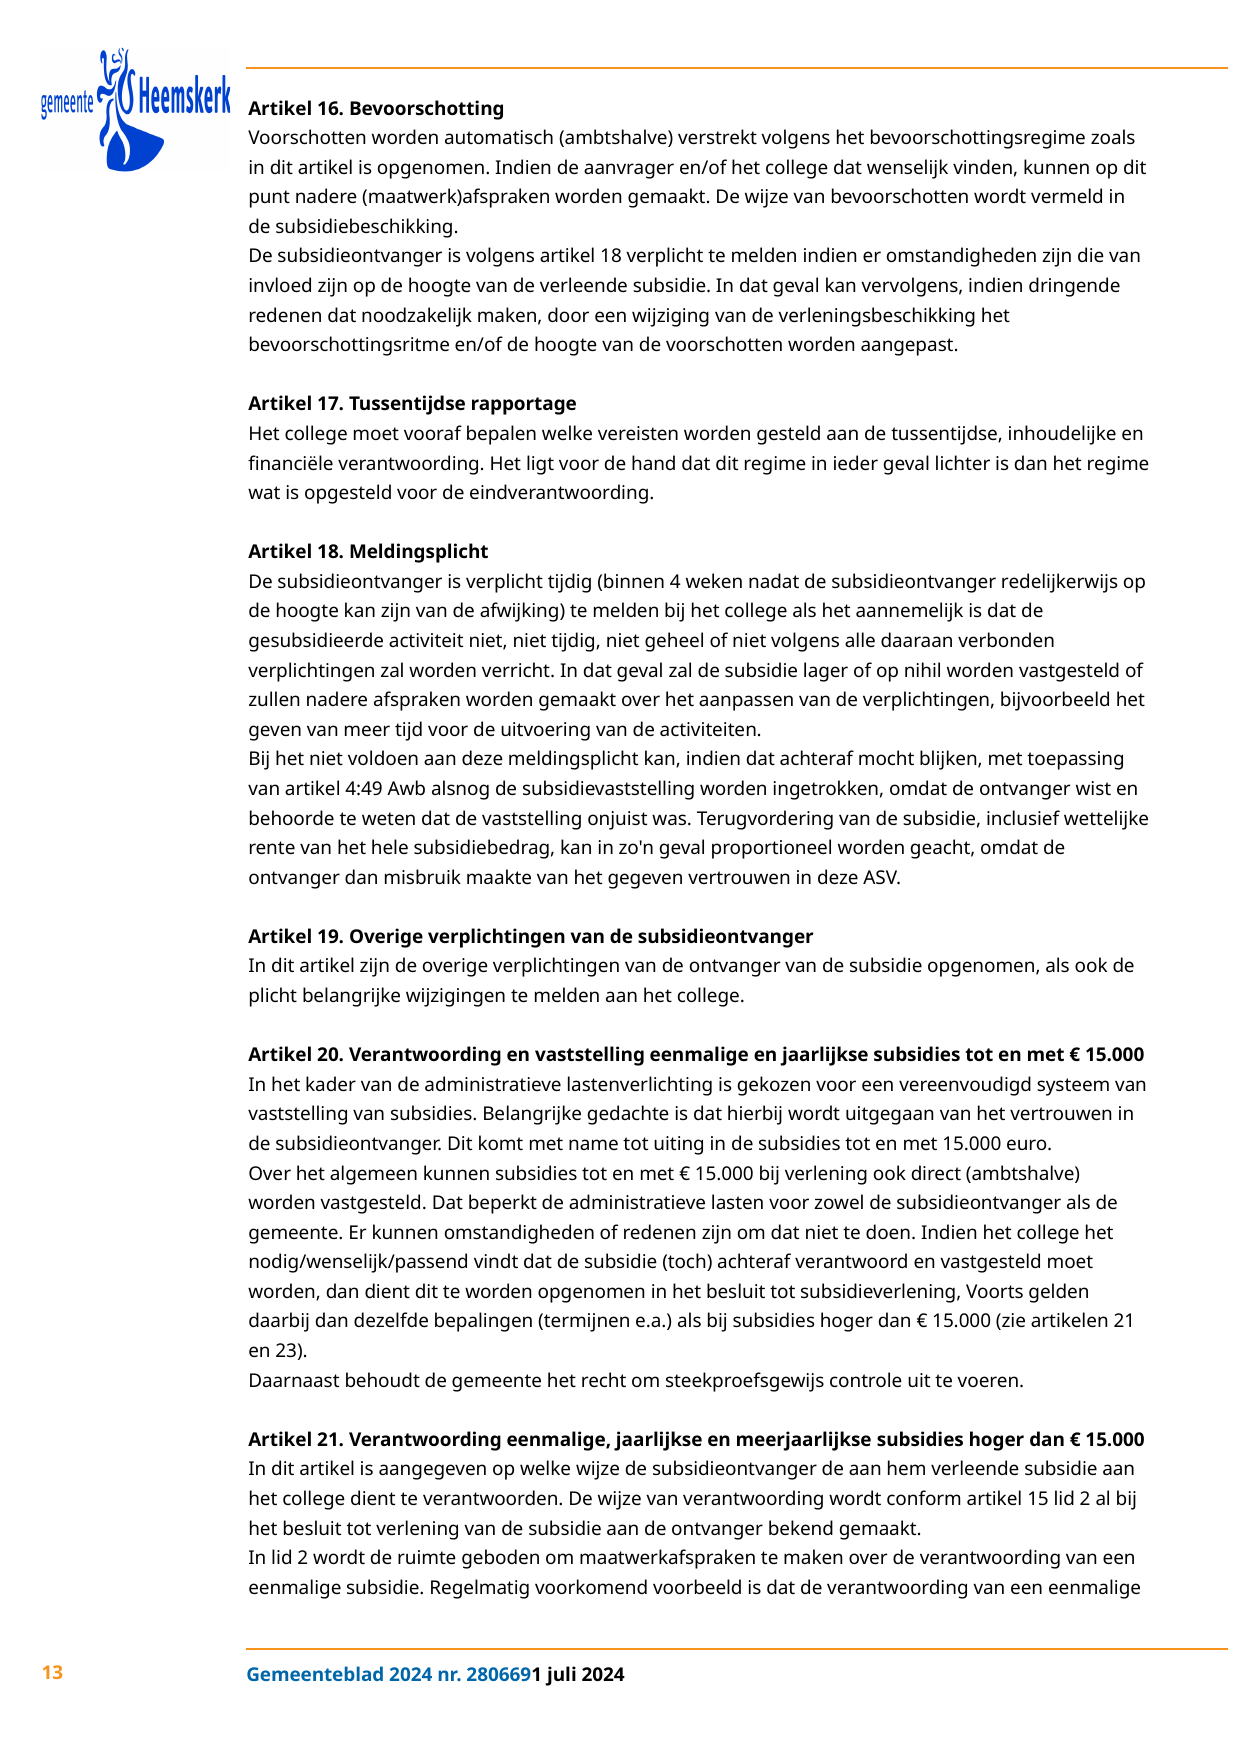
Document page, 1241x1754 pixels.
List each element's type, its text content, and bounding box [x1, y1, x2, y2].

text In dit artikel is aangegeven op welke wijze de subsidieontvanger de aan hem verleende subsidie aan het college dient te verantwoorden. De wijze van verantwoording wordt conform artikel 15 lid 2 al bij het besluit tot verlening van de subsidie aan de ontvanger bekend gemaakt. [248, 1456, 1152, 1541]
text In lid 2 wordt de ruimte geboden om maatwerkafspraken te maken over de verantwoording van een eenmalige subsidie. Regelmatig voorkomend voorbeeld is dat de verantwoording van een eenmalige [248, 1544, 1152, 1600]
text Het college moet vooraf bepalen welke vereisten worden gesteld aan de tussentijdse, inhoudelijke en financiële verantwoording. Het ligt voor de hand dat dit regime in ieder geval lichter is dan het regime wat is opgesteld voor de eindverantwoording. [248, 420, 1152, 505]
text Voorschotten worden automatisch (ambtshalve) verstrekt volgens het bevoorschottingsregime zoals in dit artikel is opgenomen. Indien de aanvrager en/of het college dat wenselijk vinden, kunnen op dit punt nadere (maatwerk)afspraken worden gemaakt. De wijze van bevoorschotten wordt vermeld in de subsidiebeschikking. [248, 124, 1152, 239]
text De subsidieontvanger is verplicht tijdig (binnen 4 weken nadat de subsidieontvanger redelijkerwijs op de hoogte kan zijn van de afwijking) te melden bij het college als het aannemelijk is dat de gesubsidieerde activiteit niet, niet tijdig, niet geheel of niet volgens alle daaraan verbonden verplichtingen zal worden verricht. In dat geval zal de subsidie lager of op nihil worden vastgesteld of zullen nadere afspraken worden gemaakt over het aanpassen van de verplichtingen, bijvoorbeeld het geven van meer tijd voor de uitvoering van de activiteiten. [248, 568, 1152, 742]
text Artikel 20. Verantwoording en vaststelling eenmalige en jaarlijkse subsidies tot en met € 15.000 [248, 1041, 1152, 1067]
text Bij het niet voldoen aan deze meldingsplicht kan, indien dat achteraf mocht blijken, met toepassing van artikel 4:49 Awb alsnog de subsidievaststelling worden ingetrokken, omdat de ontvanger wist en behoorde te weten dat de vaststelling onjuist was. Terugvordering van de subsidie, inclusief wettelijke rente van het hele subsidiebedrag, kan in zo'n geval proportioneel worden geacht, omdat de ontvanger dan misbruik maakte van het gegeven vertrouwen in deze ASV. [248, 746, 1152, 890]
text Artikel 18. Meldingsplicht [248, 538, 1152, 564]
text Artikel 21. Verantwoording eenmalige, jaarlijkse en meerjaarlijkse subsidies hoger dan € 15.000 [248, 1426, 1152, 1452]
picture [41, 47, 231, 172]
text Over het algemeen kunnen subsidies tot en met € 15.000 bij verlening ook direct (ambtshalve) worden vastgesteld. Dat beperkt de administratieve lasten voor zowel de subsidieontvanger als de gemeente. Er kunnen omstandigheden of redenen zijn om dat niet te doen. Indien het college het nodig/wenselijk/passend vindt dat de subsidie (toch) achteraf verantwoord en vastgesteld moet worden, dan dient dit te worden opgenomen in het besluit tot subsidieverlening, Voorts gelden daarbij dan dezelfde bepalingen (termijnen e.a.) als bij subsidies hoger dan € 15.000 (zie artikelen 21 en 23). [248, 1160, 1152, 1363]
text Daarnaast behoudt de gemeente het recht om steekproefsgewijs controle uit te voeren. [248, 1367, 1152, 1393]
text De subsidieontvanger is volgens artikel 18 verplicht te melden indien er omstandigheden zijn die van invloed zijn op de hoogte van de verleende subsidie. In dat geval kan vervolgens, indien dringende redenen dat noodzakelijk maken, door een wijziging van de verleningsbeschikking het bevoorschottingsritme en/of de hoogte van de voorschotten worden aangepast. [248, 243, 1152, 357]
text Artikel 19. Overige verplichtingen van de subsidieontvanger [248, 923, 1152, 949]
text In het kader van de administratieve lastenverlichting is gekozen voor een vereenvoudigd systeem van vaststelling van subsidies. Belangrijke gedachte is dat hierbij wordt uitgegaan van het vertrouwen in de subsidieontvanger. Dit komt met name tot uiting in de subsidies tot en met 15.000 euro. [248, 1071, 1152, 1156]
text Artikel 17. Tussentijdse rapportage [248, 391, 1152, 416]
text Artikel 16. Bevoorschotting [248, 95, 1152, 121]
text In dit artikel zijn de overige verplichtingen van de ontvanger van de subsidie opgenomen, als ook de plicht belangrijke wijzigingen te melden aan het college. [248, 953, 1152, 1008]
